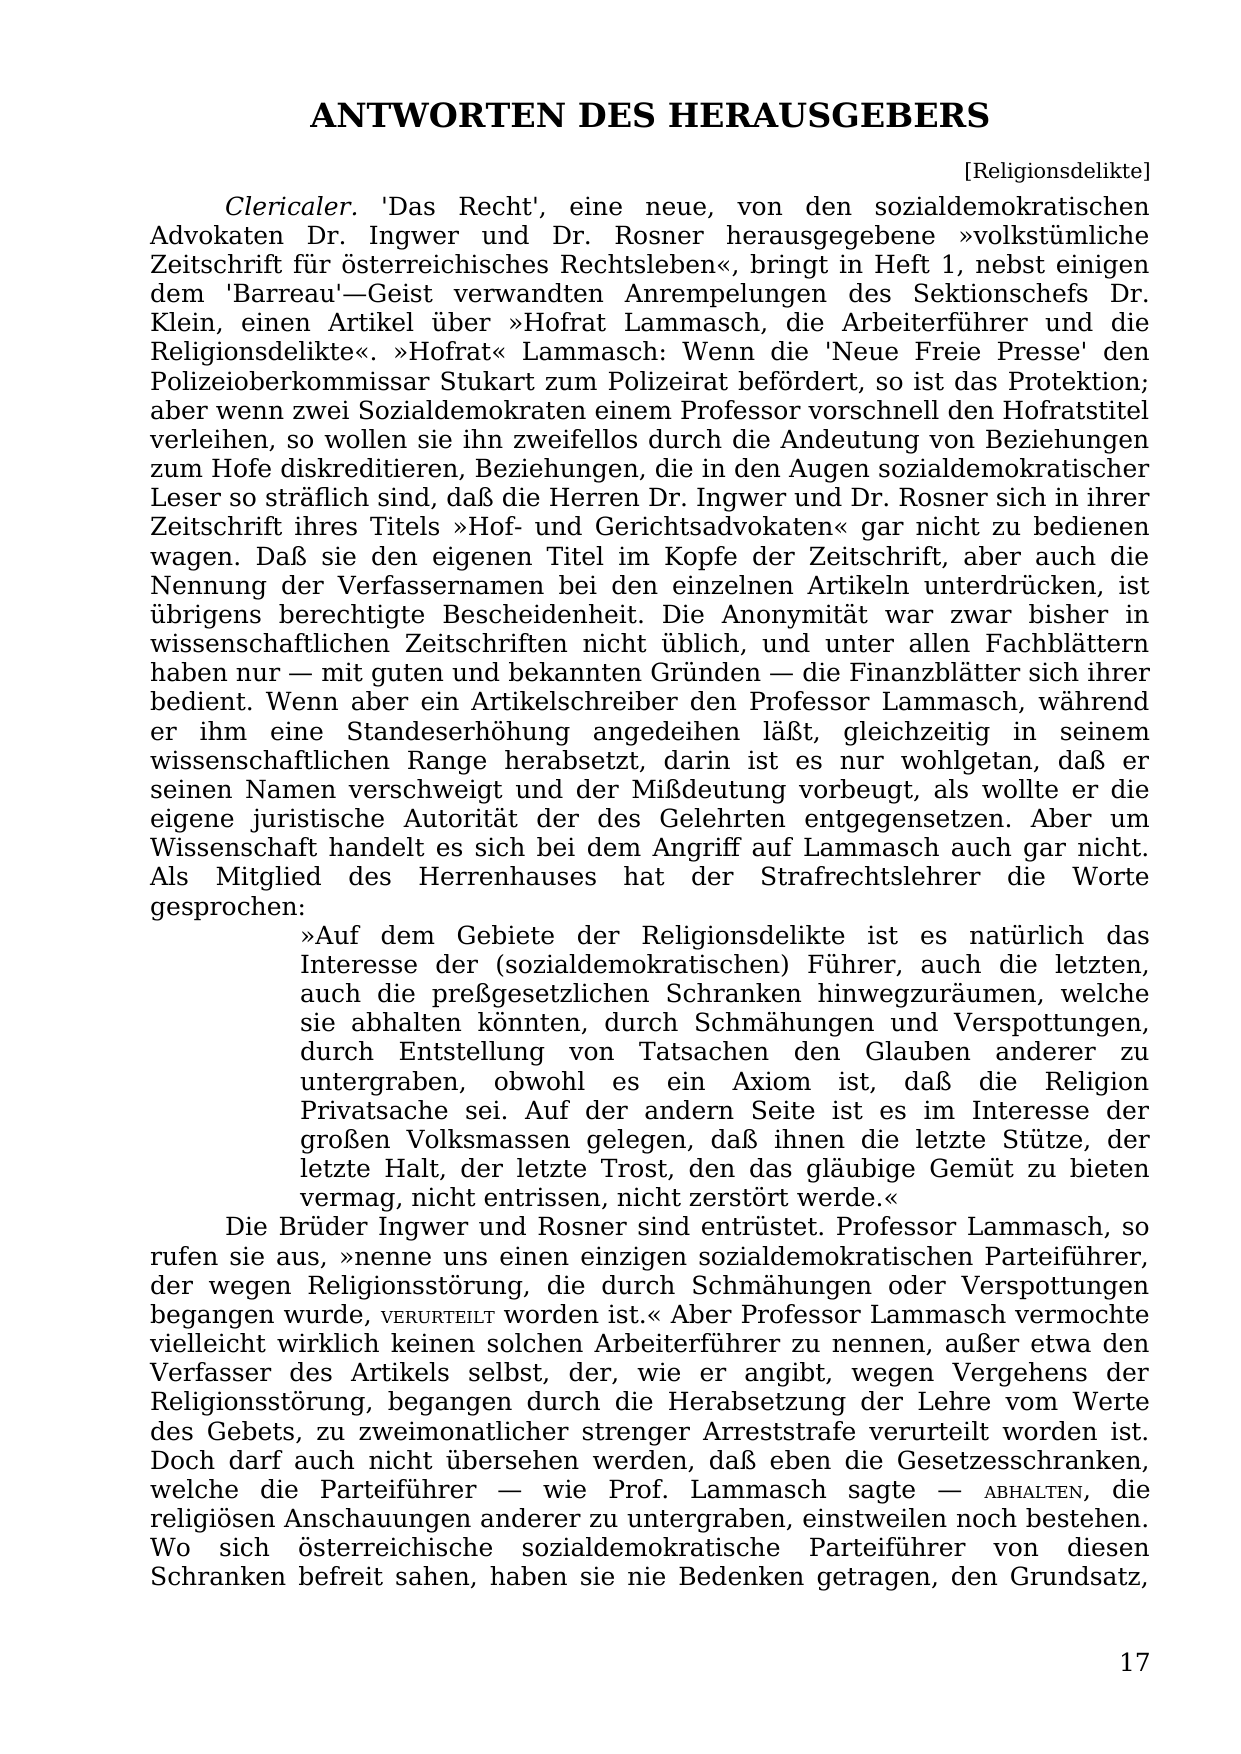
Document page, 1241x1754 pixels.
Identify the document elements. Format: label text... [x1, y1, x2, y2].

text ANTWORTEN DES HERAUSGEBERS [150, 75, 1151, 135]
text »Auf dem Gebiete der Religionsdelikte ist es natürlich das Interesse der (sozialdemokratischen) Führer, auch die letzten, auch die preßgesetzlichen Schranken hinwegzuräumen, welche sie abhalten könnten, durch Schmähungen und Verspottungen, durch Entstellung von Tatsachen den Glauben anderer zu untergraben, obwohl es ein Axiom ist, daß die Religion Privatsache sei. Auf der andern Seite ist es im Interesse der großen Volksmassen gelegen, daß ihnen die letzte Stütze, der letzte Halt, der letzte Trost, den das gläubige Gemüt zu bieten vermag, nicht entrissen, nicht zerstört werde.« [300, 921, 1151, 1212]
text Die Brüder Ingwer und Rosner sind entrüstet. Professor Lammasch, so rufen sie aus, »nenne uns einen einzigen sozialdemokratischen Parteiführer, der wegen Religionsstörung, die durch Schmähungen oder Verspottungen begangen wurde, verurteilt worden ist.« Aber Professor Lammasch vermochte vielleicht wirklich keinen solchen Arbeiterführer zu nennen, außer etwa den Verfasser des Artikels selbst, der, wie er angibt, wegen Vergehens der Religionsstörung, begangen durch die Herabsetzung der Lehre vom Werte des Gebets, zu zweimonatlicher strenger Arreststrafe verurteilt worden ist. Doch darf auch nicht übersehen werden, daß eben die Gesetzesschranken, welche die Parteiführer — wie Prof. Lammasch sagte — abhalten, die religiösen Anschauungen anderer zu untergraben, einstweilen noch bestehen. Wo sich österreichische sozialdemokratische Parteiführer von diesen Schranken befreit sahen, haben sie nie Bedenken getragen, den Grundsatz, [150, 1212, 1151, 1592]
text [Religionsdelikte] [150, 159, 1151, 184]
text Clericaler. 'Das Recht', eine neue, von den sozialdemokratischen Advokaten Dr. Ingwer und Dr. Rosner herausgegebene »volkstümliche Zeitschrift für österreichisches Rechtsleben«, bringt in Heft 1, nebst einigen dem 'Barreau'—Geist verwandten Anrempelungen des Sektionschefs Dr. Klein, einen Artikel über »Hofrat Lammasch, die Arbeiterführer und die Religionsdelikte«. »Hofrat« Lammasch: Wenn die 'Neue Freie Presse' den Polizeioberkommissar Stukart zum Polizeirat befördert, so ist das Protektion; aber wenn zwei Sozialdemokraten einem Professor vorschnell den Hofratstitel verleihen, so wollen sie ihn zweifellos durch die Andeutung von Beziehungen zum Hofe diskreditieren, Beziehungen, die in den Augen sozialdemokratischer Leser so sträflich sind, daß die Herren Dr. Ingwer und Dr. Rosner sich in ihrer Zeitschrift ihres Titels »Hof- und Gerichtsadvokaten« gar nicht zu bedienen wagen. Daß sie den eigenen Titel im Kopfe der Zeitschrift, aber auch die Nennung der Verfassernamen bei den einzelnen Artikeln unterdrücken, ist übrigens berechtigte Bescheidenheit. Die Anonymität war zwar bisher in wissenschaftlichen Zeitschriften nicht üblich, und unter allen Fachblättern haben nur — mit guten und bekannten Gründen — die Finanzblätter sich ihrer bedient. Wenn aber ein Artikelschreiber den Professor Lammasch, während er ihm eine Standeserhöhung angedeihen läßt, gleichzeitig in seinem wissenschaftlichen Range herabsetzt, darin ist es nur wohlgetan, daß er seinen Namen verschweigt und der Mißdeutung vorbeugt, als wollte er die eigene juristische Autorität der des Gelehrten entgegensetzen. Aber um Wissenschaft handelt es sich bei dem Angriff auf Lammasch auch gar nicht. Als Mitglied des Herrenhauses hat der Strafrechtslehrer die Worte gesprochen: [150, 184, 1151, 921]
